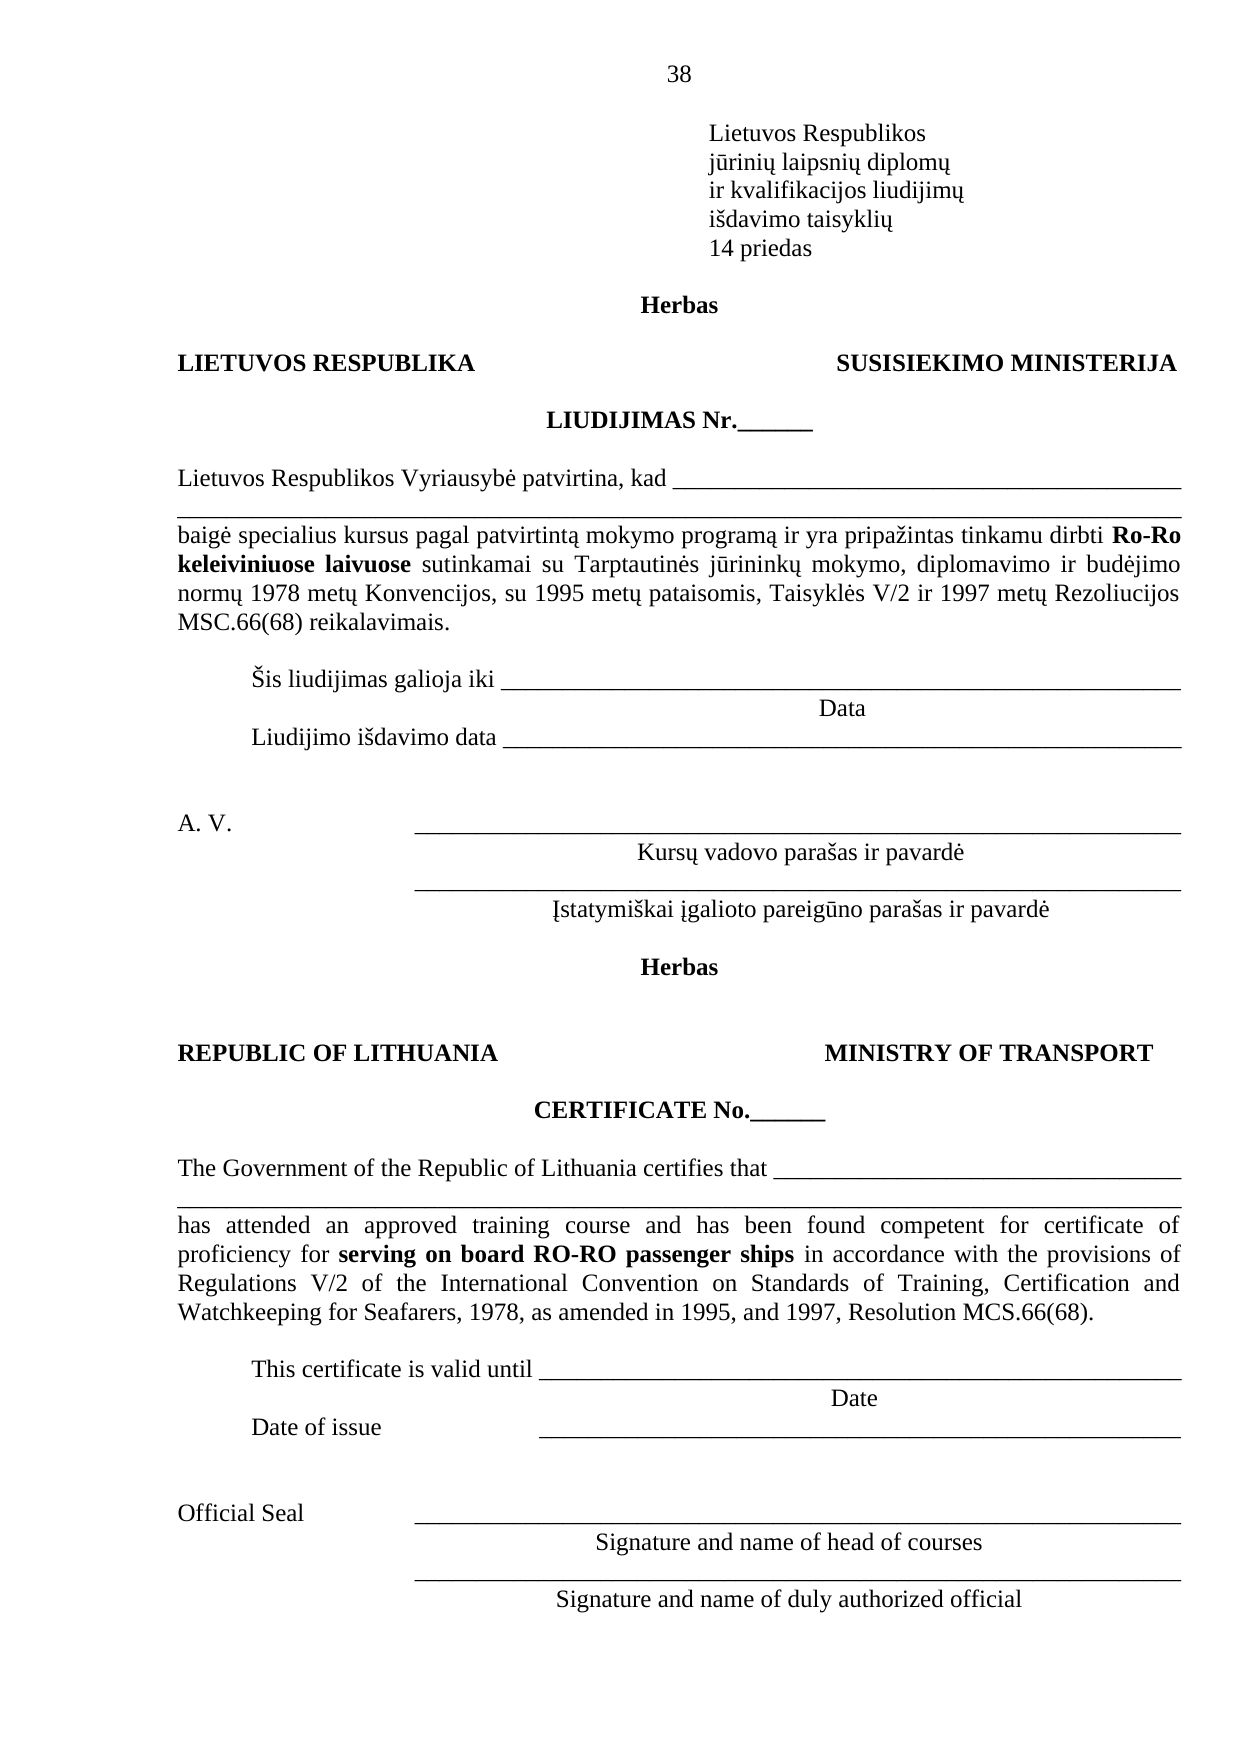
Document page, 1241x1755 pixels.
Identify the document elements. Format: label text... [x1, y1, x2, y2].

text ir kvalifikacijos liudijimų [177, 176, 1181, 204]
text has attended an approved training course and has been found competent for certificate of proficiency for serving on board RO-RO passenger ships in accordance with the provisions of Regulations V/2 of the International Convention on Standards of Training, Certification and Watchkeeping for Seafarers, 1978, as amended in 1995, and 1997, Resolution MCS.66(68). [177, 1211, 1181, 1326]
text Herbas [177, 291, 1181, 319]
text Lietuvos Respublikos [709, 118, 1181, 147]
text CERTIFICATE No.______ [177, 1096, 1181, 1124]
text Įstatymiškai įgalioto pareigūno parašas ir pavardė [177, 894, 1181, 923]
text This certificate is valid until [177, 1354, 1181, 1383]
text Signature and name of head of courses [177, 1527, 1181, 1556]
text Data [177, 693, 1181, 722]
text Date of issue [177, 1412, 1181, 1441]
text Kursų vadovo parašas ir pavardė [177, 837, 1181, 866]
text Signature and name of duly authorized official [177, 1584, 1181, 1613]
text Liudijimo išdavimo data [177, 722, 1181, 751]
text Lietuvos Respublikos Vyriausybė patvirtina, kad [177, 463, 1181, 492]
text jūrinių laipsnių diplomų [177, 147, 1181, 176]
text A. V. [177, 808, 1181, 837]
text Official Seal [177, 1498, 1181, 1527]
text REPUBLIC OF LITHUANIA MINISTRY OF TRANSPORT [177, 1038, 1181, 1067]
text baigė specialius kursus pagal patvirtintą mokymo programą ir yra pripažintas tinkamu dirbti Ro-Ro keleiviniuose laivuose sutinkamai su Tarptautinės jūrininkų mokymo, diplomavimo ir budėjimo normų 1978 metų Konvencijos, su 1995 metų pataisomis, Taisyklės V/2 ir 1997 metų Rezoliucijos MSC.66(68) reikalavimais. [177, 521, 1181, 636]
text LIUDIJIMAS Nr.______ [177, 406, 1181, 434]
text LIETUVOS RESPUBLIKA SUSISIEKIMO MINISTERIJA [177, 348, 1181, 377]
text The Government of the Republic of Lithuania certifies that [177, 1153, 1181, 1182]
text 14 priedas [177, 233, 1181, 262]
text Herbas [177, 952, 1181, 981]
text išdavimo taisyklių [177, 204, 1181, 233]
text Date [177, 1383, 1181, 1412]
text Šis liudijimas galioja iki [177, 664, 1181, 693]
